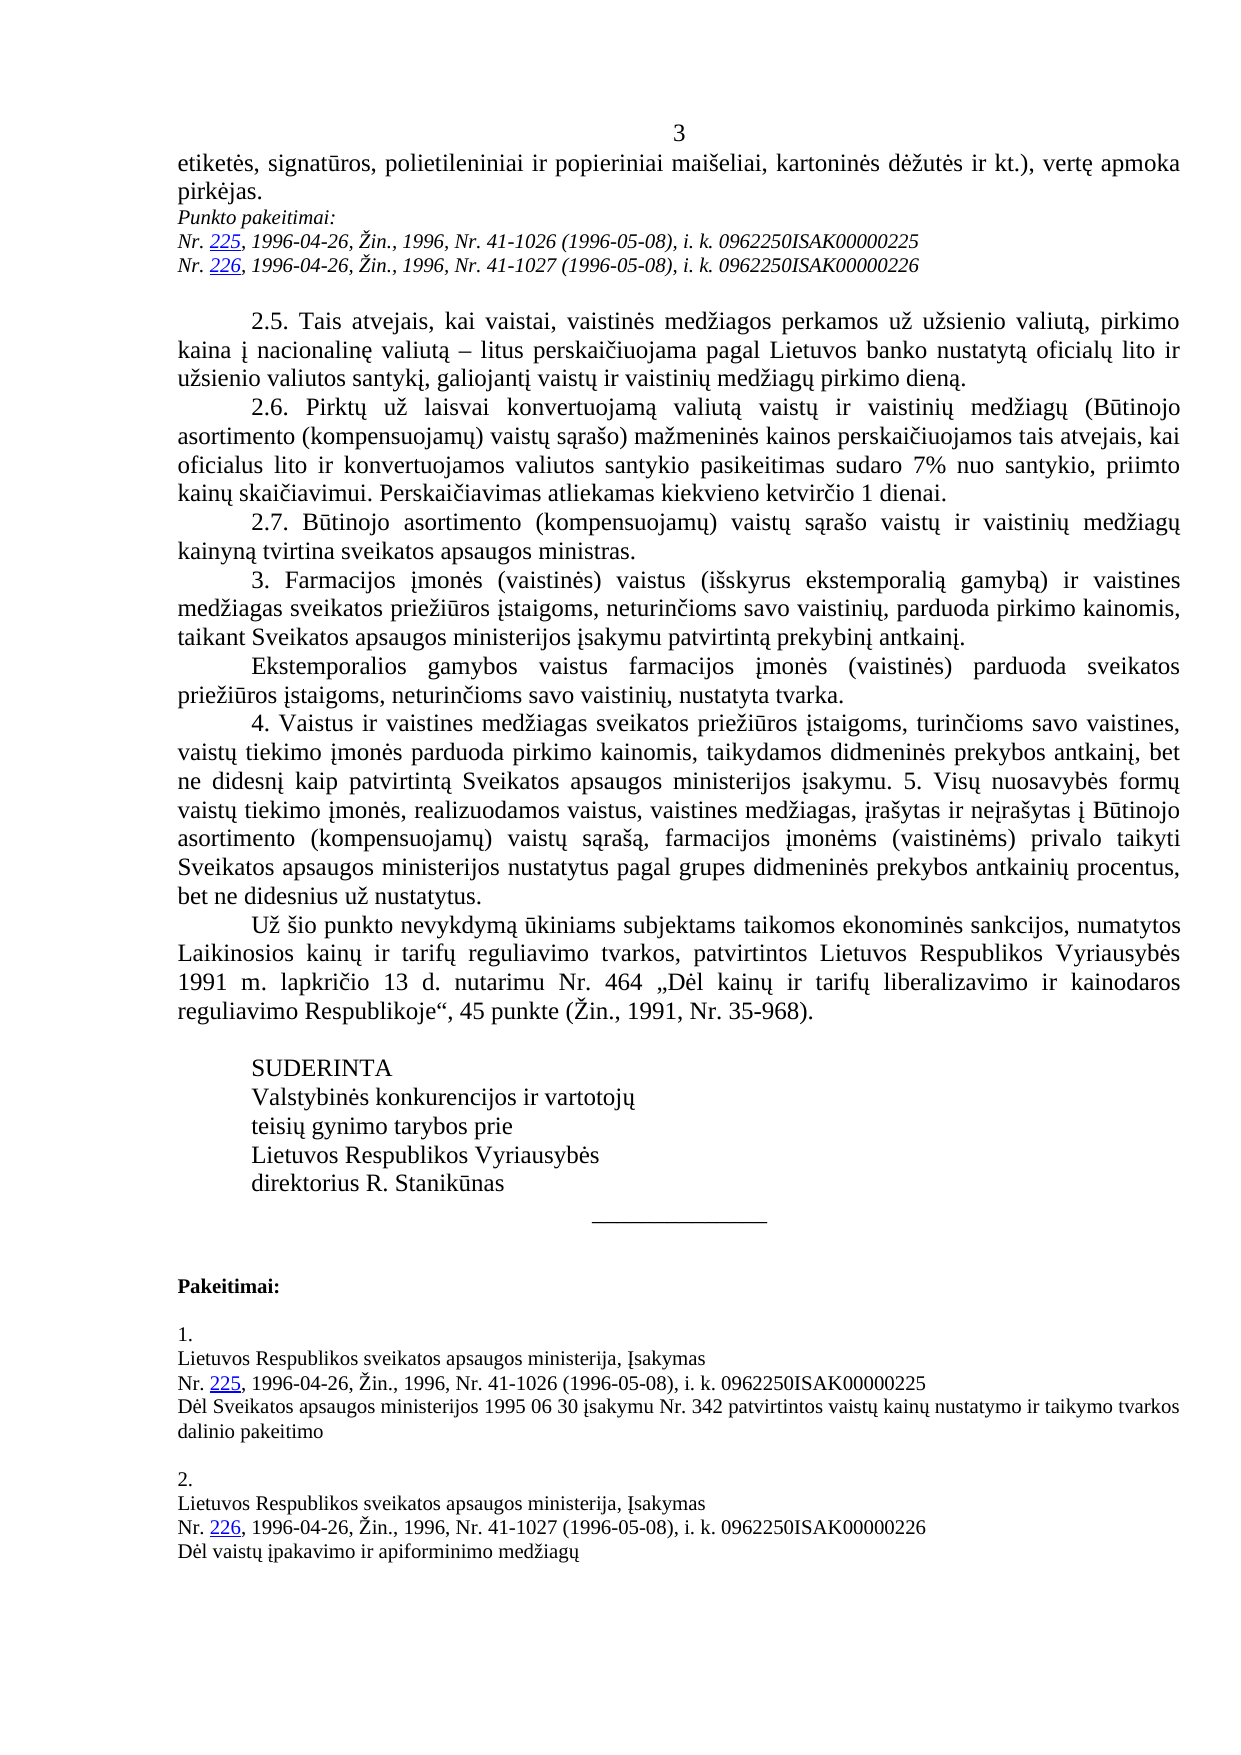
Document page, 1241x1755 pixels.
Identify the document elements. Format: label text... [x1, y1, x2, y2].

text Ekstemporalios gamybos vaistus farmacijos įmonės (vaistinės) parduoda sveikatos priežiūros įstaigoms, neturinčioms savo vaistinių, nustatyta tvarka. [177, 651, 1181, 708]
text 2.5. Tais atvejais, kai vaistai, vaistinės medžiagos perkamos už užsienio valiutą, pirkimo kaina į nacionalinę valiutą – litus perskaičiuojama pagal Lietuvos banko nustatytą oficialų lito ir užsienio valiutos santykį, galiojantį vaistų ir vaistinių medžiagų pirkimo dieną. [177, 306, 1181, 392]
text Nr. 226, 1996-04-26, Žin., 1996, Nr. 41-1027 (1996-05-08), i. k. 0962250ISAK00000226 [177, 1515, 1181, 1539]
text 1. [177, 1322, 1181, 1346]
text Valstybinės konkurencijos ir vartotojų [177, 1082, 1181, 1111]
text Lietuvos Respublikos sveikatos apsaugos ministerija, Įsakymas [177, 1346, 1181, 1370]
text etiketės, signatūros, polietileniniai ir popieriniai maišeliai, kartoninės dėžutės ir kt.), vertę apmoka pirkėjas. [177, 148, 1181, 205]
text 3. Farmacijos įmonės (vaistinės) vaistus (išskyrus ekstemporalią gamybą) ir vaistines medžiagas sveikatos priežiūros įstaigoms, neturinčioms savo vaistinių, parduoda pirkimo kainomis, taikant Sveikatos apsaugos ministerijos įsakymu patvirtintą prekybinį antkainį. [177, 565, 1181, 651]
text ______________ [177, 1197, 1181, 1226]
text direktorius R. Stanikūnas [177, 1168, 1181, 1197]
text Dėl Sveikatos apsaugos ministerijos 1995 06 30 įsakymu Nr. 342 patvirtintos vaistų kainų nustatymo ir taikymo tvarkos dalinio pakeitimo [177, 1394, 1181, 1443]
text Lietuvos Respublikos Vyriausybės [177, 1140, 1181, 1168]
text Dėl vaistų įpakavimo ir apiforminimo medžiagų [177, 1539, 1181, 1563]
text 2.6. Pirktų už laisvai konvertuojamą valiutą vaistų ir vaistinių medžiagų (Būtinojo asortimento (kompensuojamų) vaistų sąrašo) mažmeninės kainos perskaičiuojamos tais atvejais, kai oficialus lito ir konvertuojamos valiutos santykio pasikeitimas sudaro 7% nuo santykio, priimto kainų skaičiavimui. Perskaičiavimas atliekamas kiekvieno ketvirčio 1 dienai. [177, 392, 1181, 507]
text 2.7. Būtinojo asortimento (kompensuojamų) vaistų sąrašo vaistų ir vaistinių medžiagų kainyną tvirtina sveikatos apsaugos ministras. [177, 507, 1181, 565]
text Nr. 225, 1996-04-26, Žin., 1996, Nr. 41-1026 (1996-05-08), i. k. 0962250ISAK00000225 [177, 1370, 1181, 1394]
text Lietuvos Respublikos sveikatos apsaugos ministerija, Įsakymas [177, 1491, 1181, 1515]
text SUDERINTA [177, 1053, 1181, 1082]
text 4. Vaistus ir vaistines medžiagas sveikatos priežiūros įstaigoms, turinčioms savo vaistines, vaistų tiekimo įmonės parduoda pirkimo kainomis, taikydamos didmeninės prekybos antkainį, bet ne didesnį kaip patvirtintą Sveikatos apsaugos ministerijos įsakymu. 5. Visų nuosavybės formų vaistų tiekimo įmonės, realizuodamos vaistus, vaistines medžiagas, įrašytas ir neįrašytas į Būtinojo asortimento (kompensuojamų) vaistų sąrašą, farmacijos įmonėms (vaistinėms) privalo taikyti Sveikatos apsaugos ministerijos nustatytus pagal grupes didmeninės prekybos antkainių procentus, bet ne didesnius už nustatytus. [177, 708, 1181, 910]
text Už šio punkto nevykdymą ūkiniams subjektams taikomos ekonominės sankcijos, numatytos Laikinosios kainų ir tarifų reguliavimo tvarkos, patvirtintos Lietuvos Respublikos Vyriausybės 1991 m. lapkričio 13 d. nutarimu Nr. 464 „Dėl kainų ir tarifų liberalizavimo ir kainodaros reguliavimo Respublikoje“, 45 punkte (Žin., 1991, Nr. 35-968). [177, 910, 1181, 1025]
text Nr. 226, 1996-04-26, Žin., 1996, Nr. 41-1027 (1996-05-08), i. k. 0962250ISAK00000226 [177, 253, 1181, 277]
text Nr. 225, 1996-04-26, Žin., 1996, Nr. 41-1026 (1996-05-08), i. k. 0962250ISAK00000225 [177, 229, 1181, 253]
text teisių gynimo tarybos prie [177, 1111, 1181, 1140]
text Punkto pakeitimai: [177, 205, 1181, 229]
text 2. [177, 1467, 1181, 1491]
text Pakeitimai: [177, 1274, 1181, 1298]
